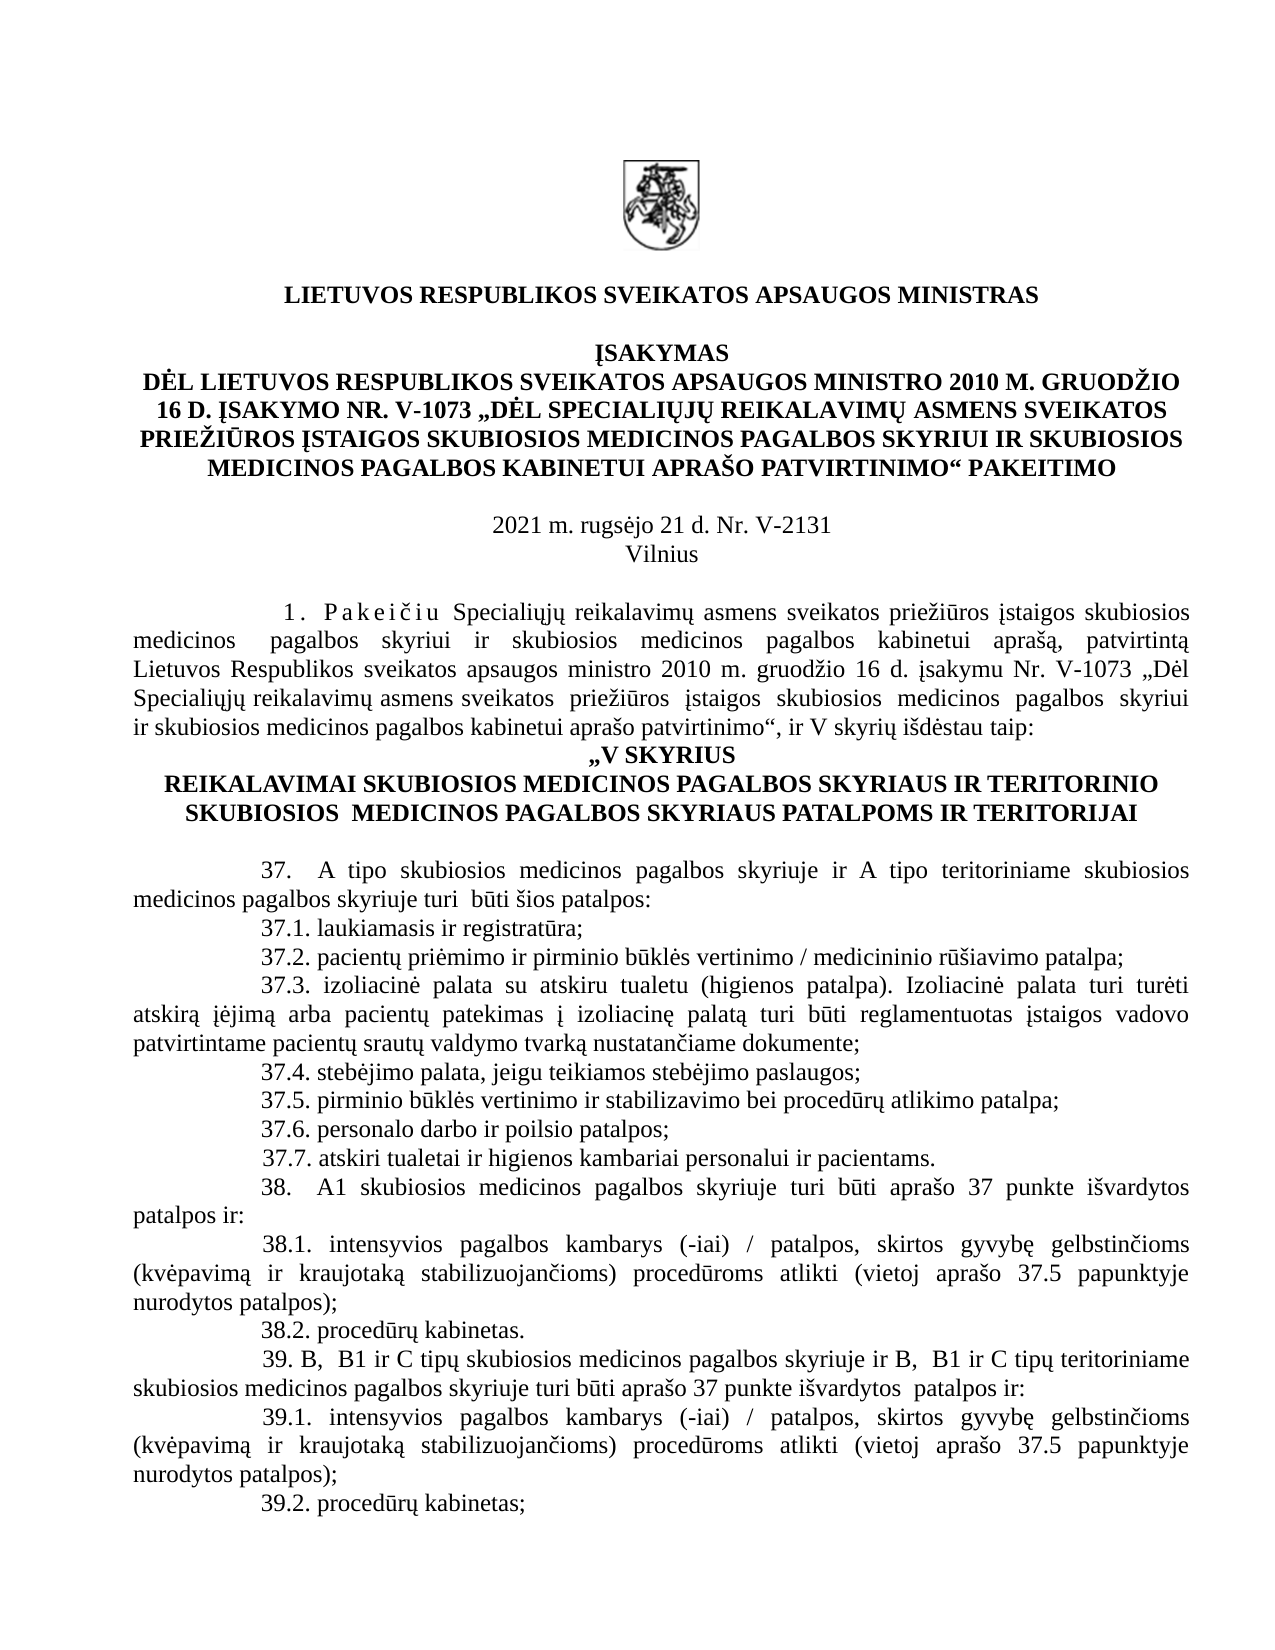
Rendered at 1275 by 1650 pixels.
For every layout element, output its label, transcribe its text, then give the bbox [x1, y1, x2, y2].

text 37.3. izoliacinė palata su atskiru tualetu (higienos patalpa). Izoliacinė palata turi turėti atskirą įėjimą arba pacientų patekimas į izoliacinę palatą turi būti reglamentuotas įstaigos vadovo patvirtintame pacientų srautų valdymo tvarką nustatančiame dokumente; [133, 971, 1191, 1057]
text 37.6. personalo darbo ir poilsio patalpos; [133, 1114, 1191, 1143]
text ĮSAKYMAS [133, 338, 1191, 367]
text 37.7. atskiri tualetai ir higienos kambariai personalui ir pacientams. [133, 1143, 1191, 1172]
text 37.2. pacientų priėmimo ir pirminio būklės vertinimo / medicininio rūšiavimo patalpa; [133, 942, 1191, 971]
text 1. Pakeičiu Specialiųjų reikalavimų asmens sveikatos priežiūros įstaigos skubiosios medicinos pagalbos skyriui ir skubiosios medicinos pagalbos kabinetui aprašą, patvirtintą Lietuvos Respublikos sveikatos apsaugos ministro 2010 m. gruodžio 16 d. įsakymu Nr. V-1073 „Dėl Specialiųjų reikalavimų asmens sveikatos priežiūros įstaigos skubiosios medicinos pagalbos skyriui ir skubiosios medicinos pagalbos kabinetui aprašo patvirtinimo“, ir V skyrių išdėstau taip: [133, 597, 1191, 741]
text DĖL LIETUVOS RESPUBLIKOS SVEIKATOS APSAUGOS MINISTRO 2010 M. GRUODŽIO 16 D. ĮSAKYMO NR. V-1073 „DĖL SPECIALIŲJŲ REIKALAVIMŲ ASMENS SVEIKATOS PRIEŽIŪROS ĮSTAIGOS SKUBIOSIOS MEDICINOS PAGALBOS SKYRIUI IR SKUBIOSIOS MEDICINOS PAGALBOS KABINETUI APRAŠO PATVIRTINIMO“ PAKEITIMO [133, 367, 1191, 482]
text 37. A tipo skubiosios medicinos pagalbos skyriuje ir A tipo teritoriniame skubiosios medicinos pagalbos skyriuje turi būti šios patalpos: [133, 856, 1191, 913]
text 38.1. intensyvios pagalbos kambarys (-iai) / patalpos, skirtos gyvybę gelbstinčioms (kvėpavimą ir kraujotaką stabilizuojančioms) procedūroms atlikti (vietoj aprašo 37.5 papunktyje nurodytos patalpos); [133, 1229, 1191, 1316]
text 37.5. pirminio būklės vertinimo ir stabilizavimo bei procedūrų atlikimo patalpa; [133, 1086, 1191, 1114]
text 38.2. procedūrų kabinetas. [133, 1316, 1191, 1344]
text 37.1. laukiamasis ir registratūra; [133, 913, 1191, 942]
text 37.4. stebėjimo palata, jeigu teikiamos stebėjimo paslaugos; [133, 1057, 1191, 1086]
text 39. B, B1 ir C tipų skubiosios medicinos pagalbos skyriuje ir B, B1 ir C tipų teritoriniame skubiosios medicinos pagalbos skyriuje turi būti aprašo 37 punkte išvardytos patalpos ir: [133, 1344, 1191, 1402]
text 39.1. intensyvios pagalbos kambarys (-iai) / patalpos, skirtos gyvybę gelbstinčioms (kvėpavimą ir kraujotaką stabilizuojančioms) procedūroms atlikti (vietoj aprašo 37.5 papunktyje nurodytos patalpos); [133, 1402, 1191, 1488]
text 39.2. procedūrų kabinetas; [133, 1488, 1191, 1517]
text LIETUVOS RESPUBLIKOS SVEIKATOS APSAUGOS MINISTRAS [133, 281, 1191, 309]
text „V SKYRIUS [133, 741, 1191, 769]
text 2021 m. rugsėjo 21 d. Nr. V-2131 [133, 511, 1191, 539]
text 38. A1 skubiosios medicinos pagalbos skyriuje turi būti aprašo 37 punkte išvardytos patalpos ir: [133, 1172, 1191, 1229]
text REIKALAVIMAI SKUBIOSIOS MEDICINOS PAGALBOS SKYRIAUS IR TERITORINIO SKUBIOSIOS MEDICINOS PAGALBOS SKYRIAUS PATALPOMS IR TERITORIJAI [133, 769, 1191, 827]
text Vilnius [133, 539, 1191, 568]
